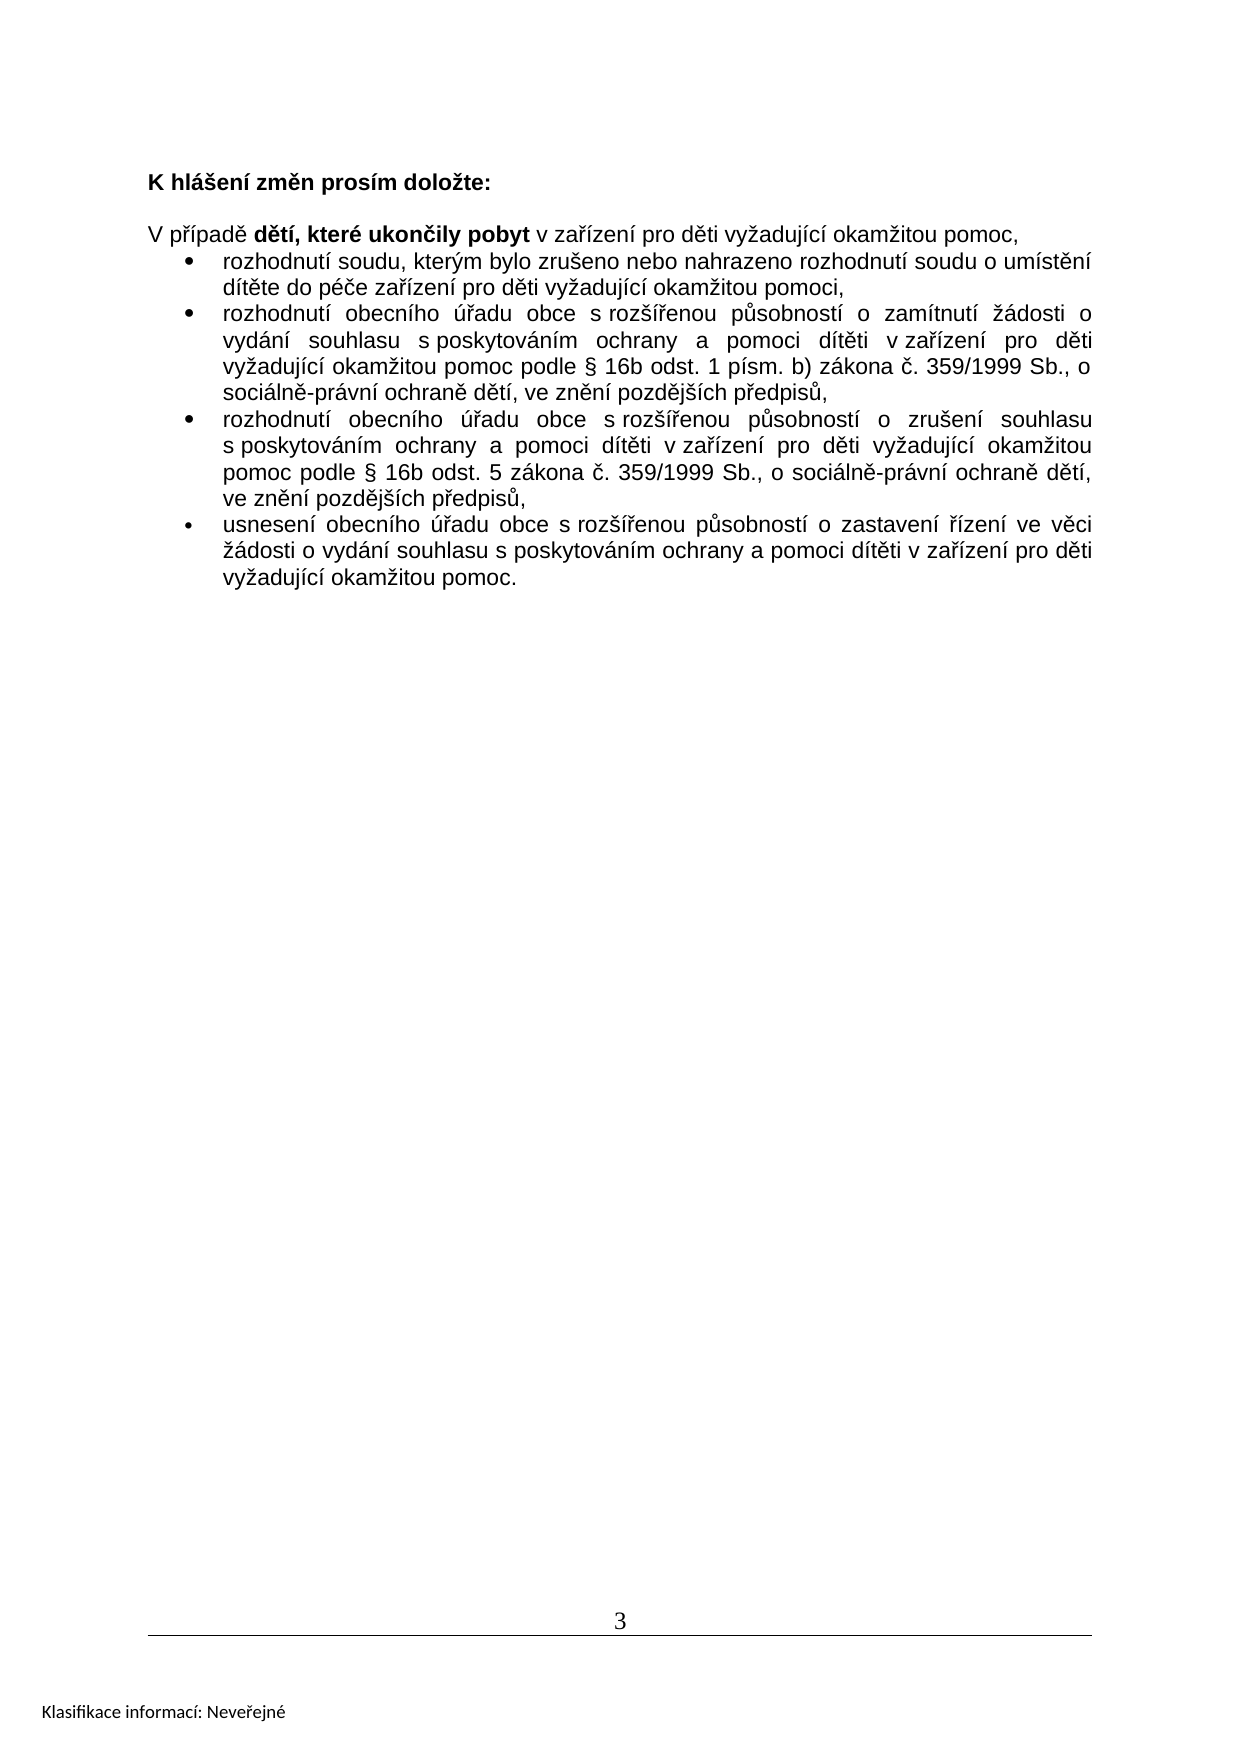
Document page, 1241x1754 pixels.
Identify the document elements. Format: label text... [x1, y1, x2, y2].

text V případě dětí, které ukončily pobyt v zařízení pro děti vyžadující okamžitou pomoc, [148, 221, 1092, 248]
text K hlášení změn prosím doložte: [148, 168, 1092, 195]
list rozhodnutí obecního úřadu obce s rozšířenou působností o zrušení souhlasu s poskytováním ochrany a pomoci dítěti v zařízení pro děti vyžadující okamžitou pomoc podle § 16b odst. 5 zákona č. 359/1999 Sb., o sociálně-právní ochraně dětí, ve znění pozdějších předpisů, [185, 406, 1092, 511]
list usnesení obecního úřadu obce s rozšířenou působností o zastavení řízení ve věci žádosti o vydání souhlasu s poskytováním ochrany a pomoci dítěti v zařízení pro děti vyžadující okamžitou pomoc. [185, 511, 1092, 590]
list rozhodnutí obecního úřadu obce s rozšířenou působností o zamítnutí žádosti o vydání souhlasu s poskytováním ochrany a pomoci dítěti v zařízení pro děti vyžadující okamžitou pomoc podle § 16b odst. 1 písm. b) zákona č. 359/1999 Sb., o sociálně-právní ochraně dětí, ve znění pozdějších předpisů, [185, 300, 1092, 406]
list rozhodnutí soudu, kterým bylo zrušeno nebo nahrazeno rozhodnutí soudu o umístění dítěte do péče zařízení pro děti vyžadující okamžitou pomoci, [185, 248, 1092, 300]
